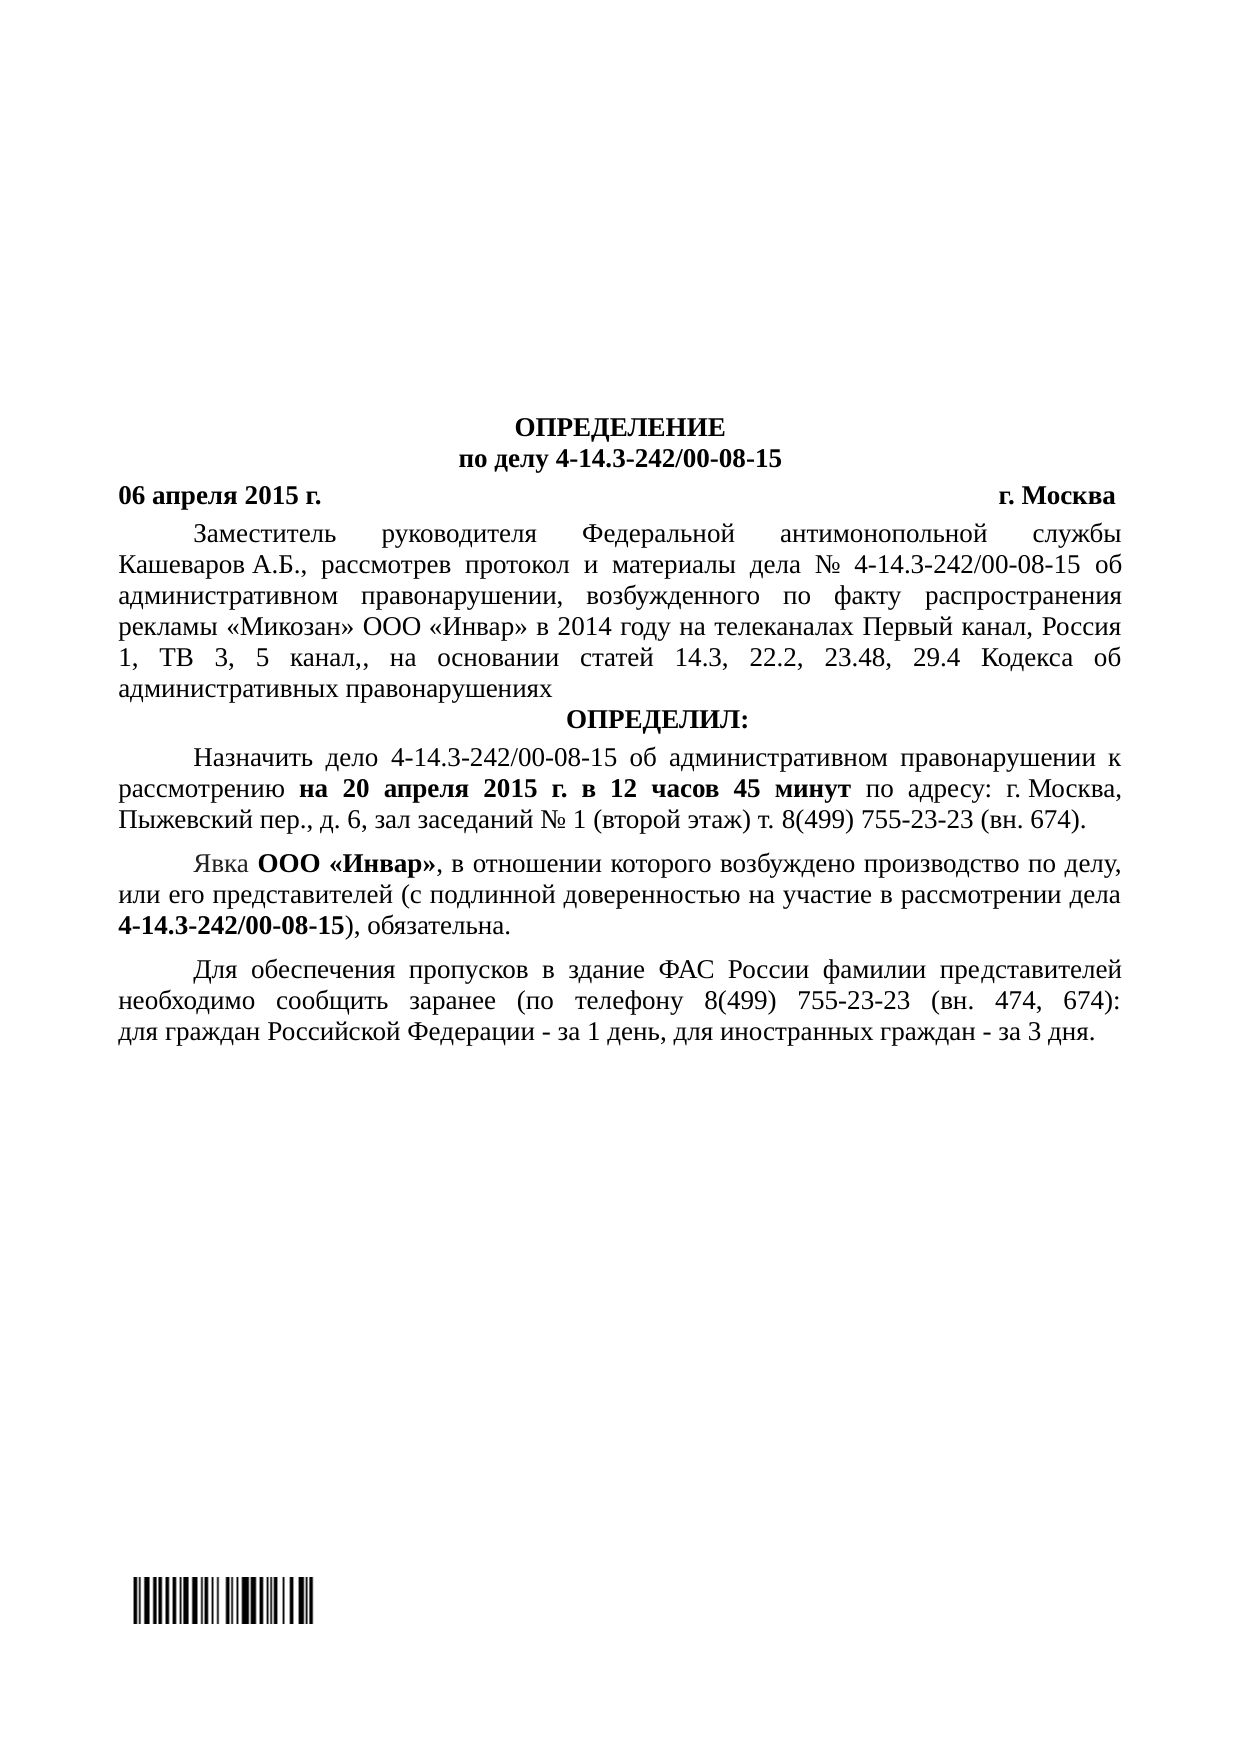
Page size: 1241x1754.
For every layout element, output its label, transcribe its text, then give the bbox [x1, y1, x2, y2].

text по делу 4-14.3-242/00-08-15 [118, 442, 1122, 473]
text Заместитель руководителя Федеральной антимонопольной службы Кашеваров А.Б., рассмотрев протокол и материалы дела № 4-14.3-242/00-08-15 об административном правонарушении, возбужденного по факту распространения рекламы «Микозан» ООО «Инвар» в 2014 году на телеканалах Первый канал, Россия 1, ТВ 3, 5 канал,, на основании статей 14.3, 22.2, 23.48, 29.4 Кодекса об административных правонарушениях [118, 517, 1122, 704]
text ОПРЕДЕЛИЛ: [118, 704, 1122, 735]
text 06 апреля 2015 г. г. Москва [118, 479, 1122, 510]
text Явка ООО «Инвар», в отношении которого возбуждено производство по делу, или его представителей (с подлинной доверенностью на участие в рассмотрении дела 4-14.3-242/00-08-15), обязательна. [118, 847, 1122, 941]
text Для обеспечения пропусков в здание ФАС России фамилии представителей необходимо сообщить заранее (по телефону 8(499) 755-23-23 (вн. 474, 674): для граждан Российской Федерации - за 1 день, для иностранных граждан - за 3 дня. [118, 953, 1122, 1047]
picture [118, 1577, 331, 1624]
text Назначить дело 4-14.3-242/00-08-15 об административном правонарушении к рассмотрению на 20 апреля 2015 г. в 12 часов 45 минут по адресу: г. Москва, Пыжевский пер., д. 6, зал заседаний № 1 (второй этаж) т. 8(499) 755-23-23 (вн. 674). [118, 741, 1122, 835]
text ОПРЕДЕЛЕНИЕ [118, 411, 1122, 442]
